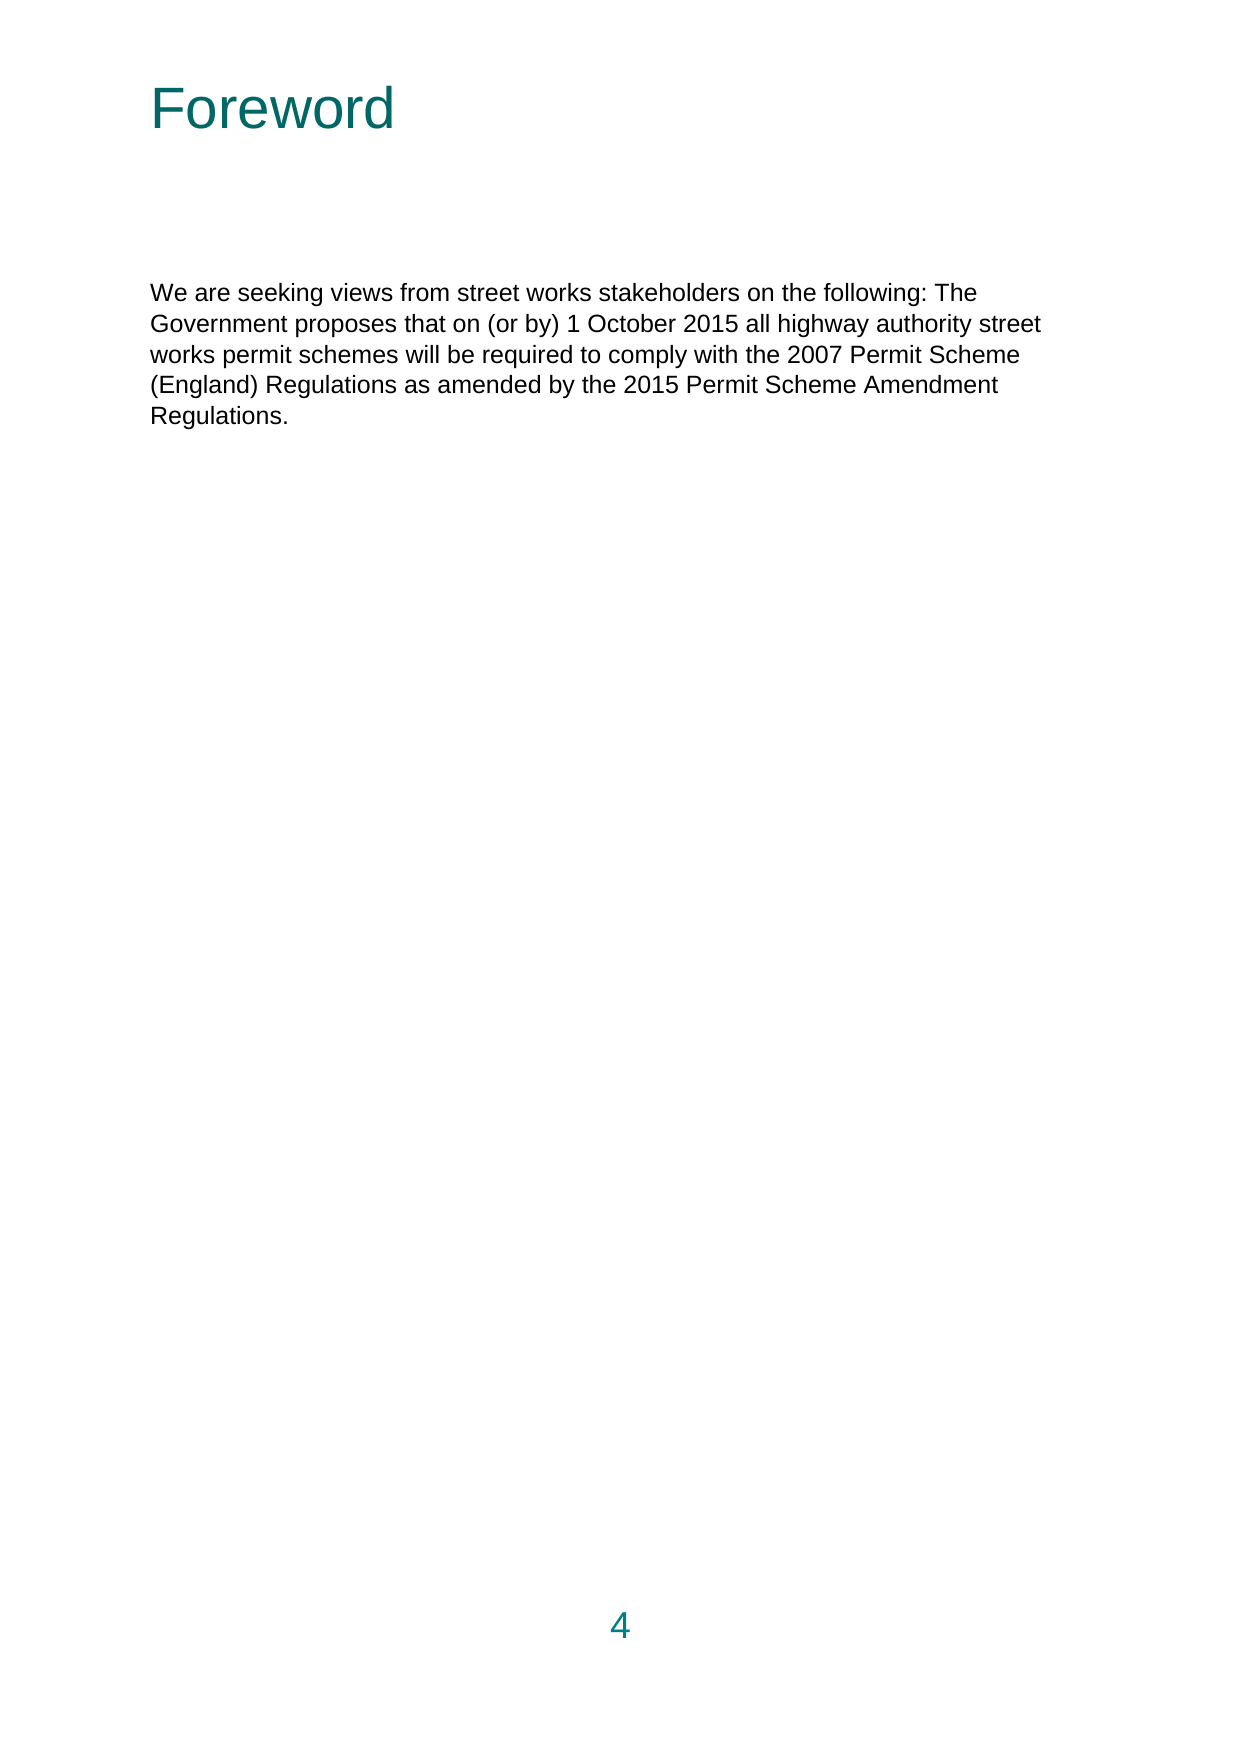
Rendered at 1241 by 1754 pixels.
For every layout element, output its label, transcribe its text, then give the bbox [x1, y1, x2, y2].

subtitle Foreword [150, 73, 1091, 141]
text We are seeking views from street works stakeholders on the following: The Government proposes that on (or by) 1 October 2015 all highway authority street works permit schemes will be required to comply with the 2007 Permit Scheme (England) Regulations as amended by the 2015 Permit Scheme Amendment Regulations. [150, 278, 1091, 430]
